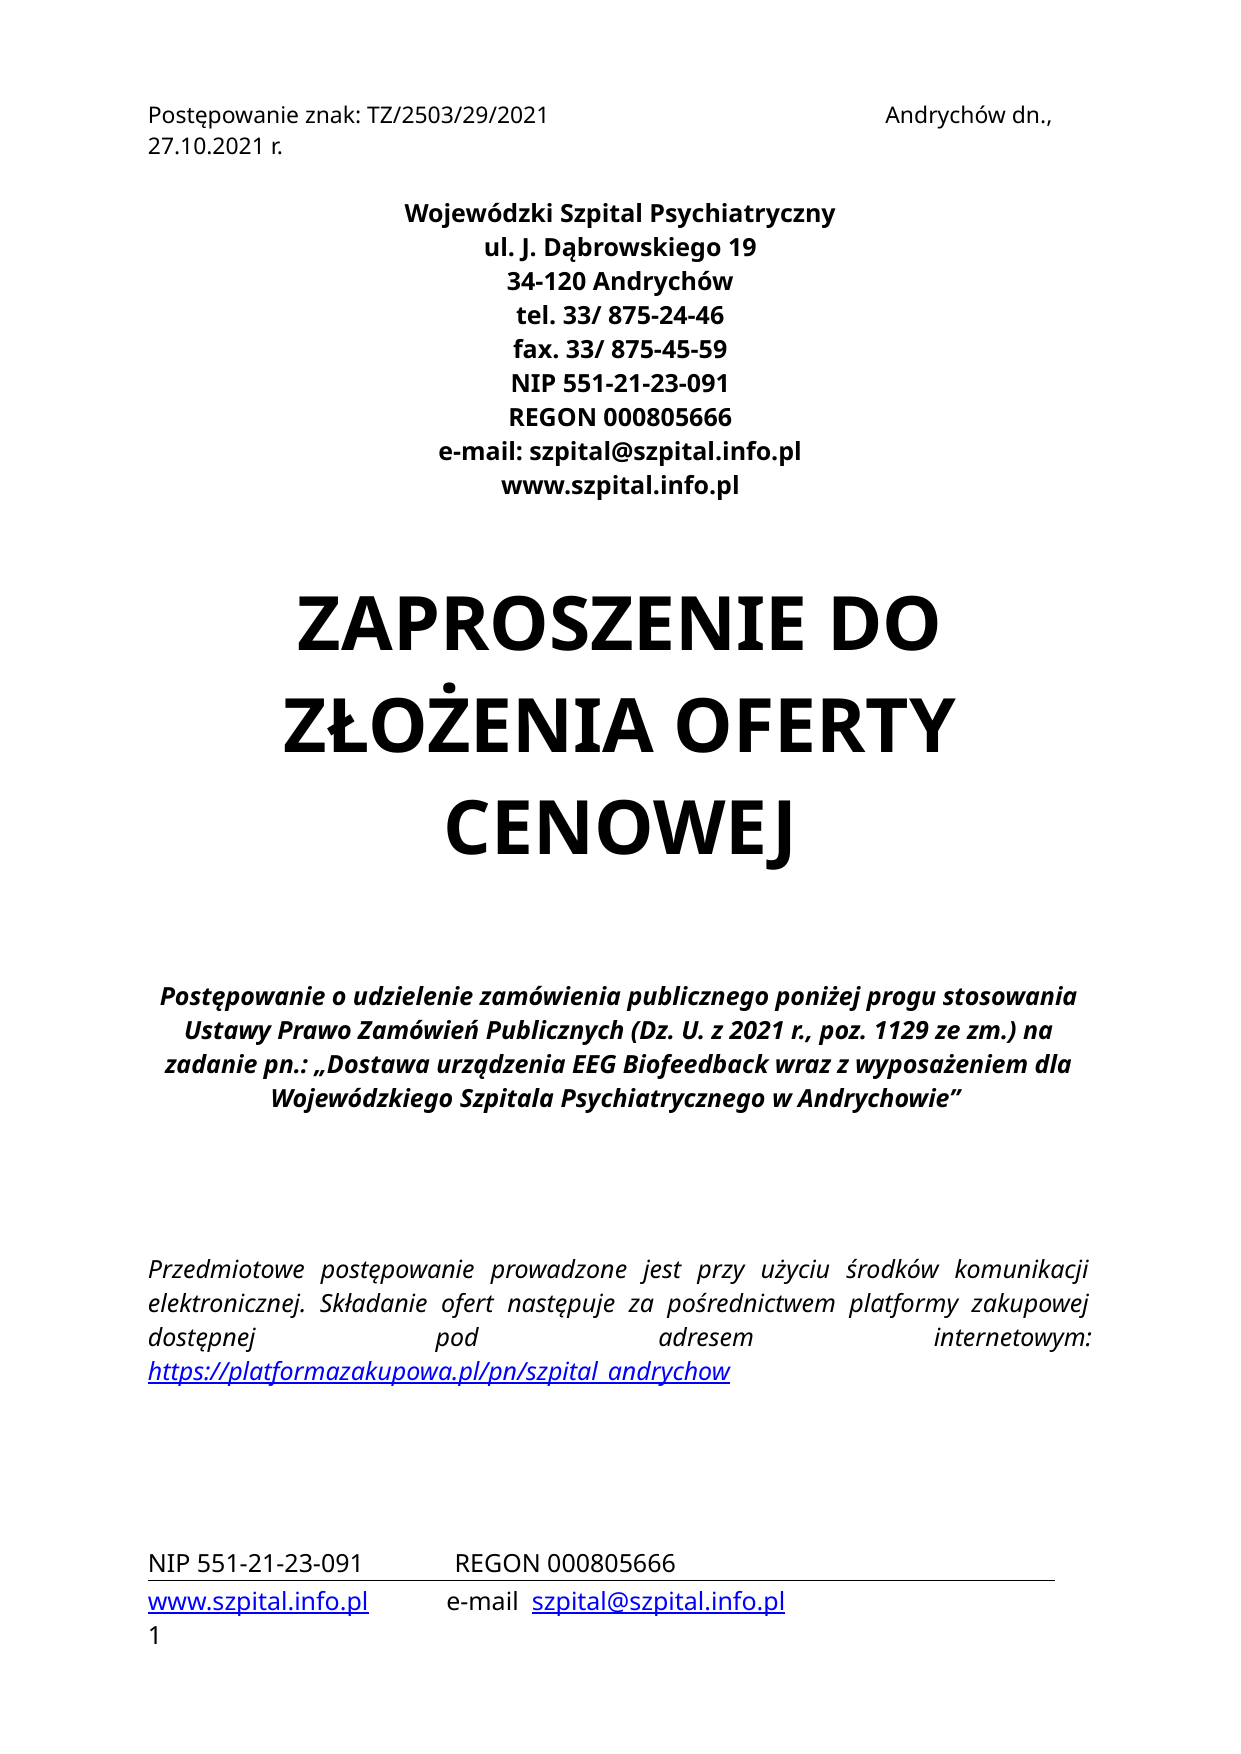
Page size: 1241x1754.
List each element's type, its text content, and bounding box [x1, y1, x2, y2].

text Przedmiotowe postępowanie prowadzone jest przy użyciu środków komunikacji elektronicznej. Składanie ofert następuje za pośrednictwem platformy zakupowej dostępnej pod adresem internetowym: https://platformazakupowa.pl/pn/szpital_andrychow [148, 1251, 1093, 1387]
text REGON 000805666 [148, 400, 1093, 434]
text NIP 551-21-23-091 [148, 366, 1093, 400]
text e-mail: szpital@szpital.info.pl [148, 434, 1093, 468]
text Postępowanie o udzielenie zamówienia publicznego poniżej progu stosowania Ustawy Prawo Zamówień Publicznych (Dz. U. z 2021 r., poz. 1129 ze zm.) na zadanie pn.: „Dostawa urządzenia EEG Biofeedback wraz z wyposażeniem dla Wojewódzkiego Szpitala Psychiatrycznego w Andrychowie” [148, 979, 1093, 1115]
text www.szpital.info.pl [148, 468, 1093, 502]
text fax. 33/ 875-45-59 [148, 332, 1093, 366]
subtitle Wojewódzki Szpital Psychiatryczny [148, 195, 1093, 229]
text 34-120 Andrychów [148, 263, 1093, 297]
text tel. 33/ 875-24-46 [148, 297, 1093, 332]
text ZAPROSZENIE DO ZŁOŻENIA OFERTY CENOWEJ [148, 570, 1093, 877]
text ul. J. Dąbrowskiego 19 [148, 229, 1093, 263]
